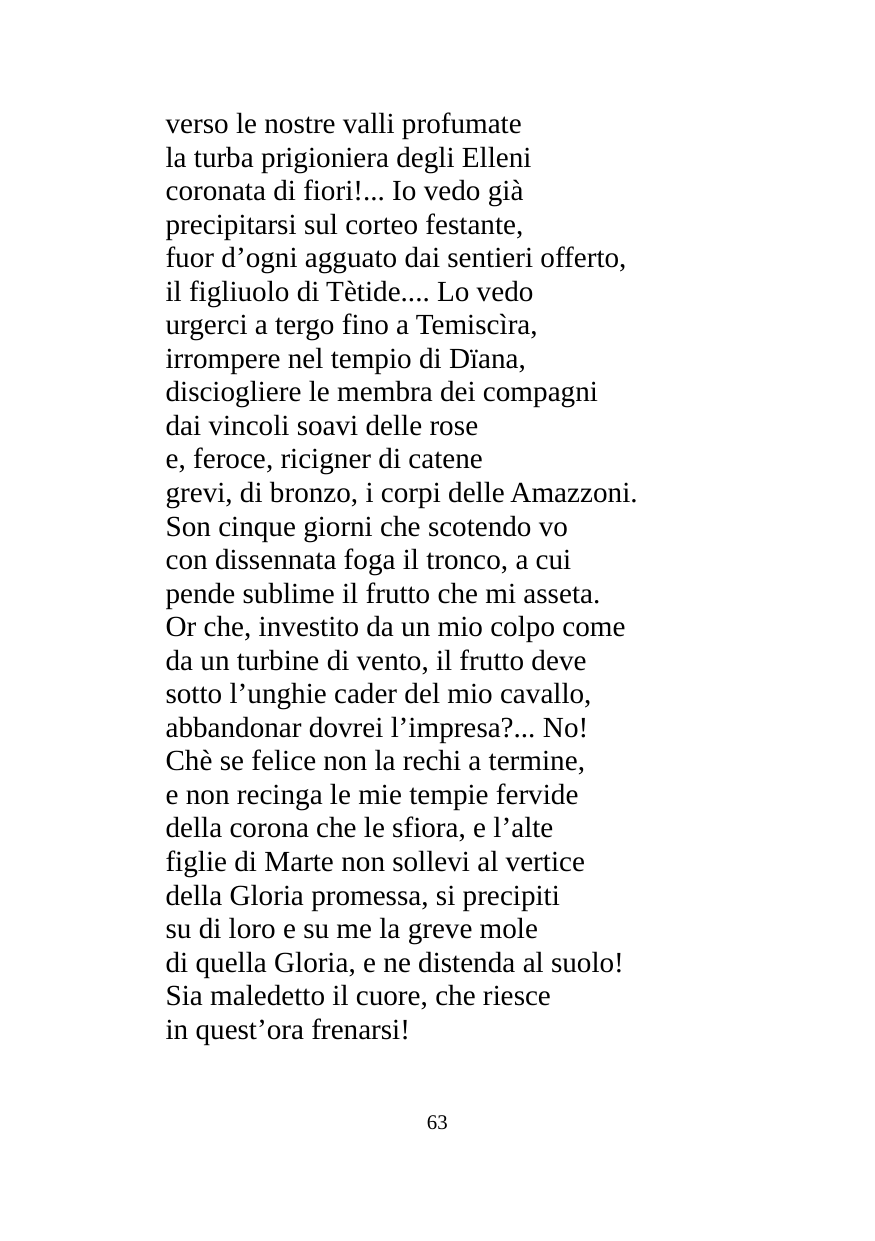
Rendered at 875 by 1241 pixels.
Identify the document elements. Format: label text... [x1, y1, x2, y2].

text verso le nostre valli profumate la turba prigioniera degli Elleni coronata di fiori!... Io vedo già precipitarsi sul corteo festante, fuor d’ogni agguato dai sentieri offerto, il figliuolo di Tètide.... Lo vedo urgerci a tergo fino a Temiscìra, irrompere nel tempio di Dïana, disciogliere le membra dei compagni dai vincoli soavi delle rose e, feroce, ricigner di catene grevi, di bronzo, i corpi delle Amazzoni. Son cinque giorni che scotendo vo con dissennata foga il tronco, a cui pende sublime il frutto che mi asseta. Or che, investito da un mio colpo come da un turbine di vento, il frutto deve sotto l’unghie cader del mio cavallo, abbandonar dovrei l’impresa?... No! Chè se felice non la rechi a termine, e non recinga le mie tempie fervide della corona che le sfiora, e l’alte figlie di Marte non sollevi al vertice della Gloria promessa, si precipiti su di loro e su me la greve mole di quella Gloria, e ne distenda al suolo! Sia maledetto il cuore, che riesce in quest’ora frenarsi! [165, 106, 768, 1045]
